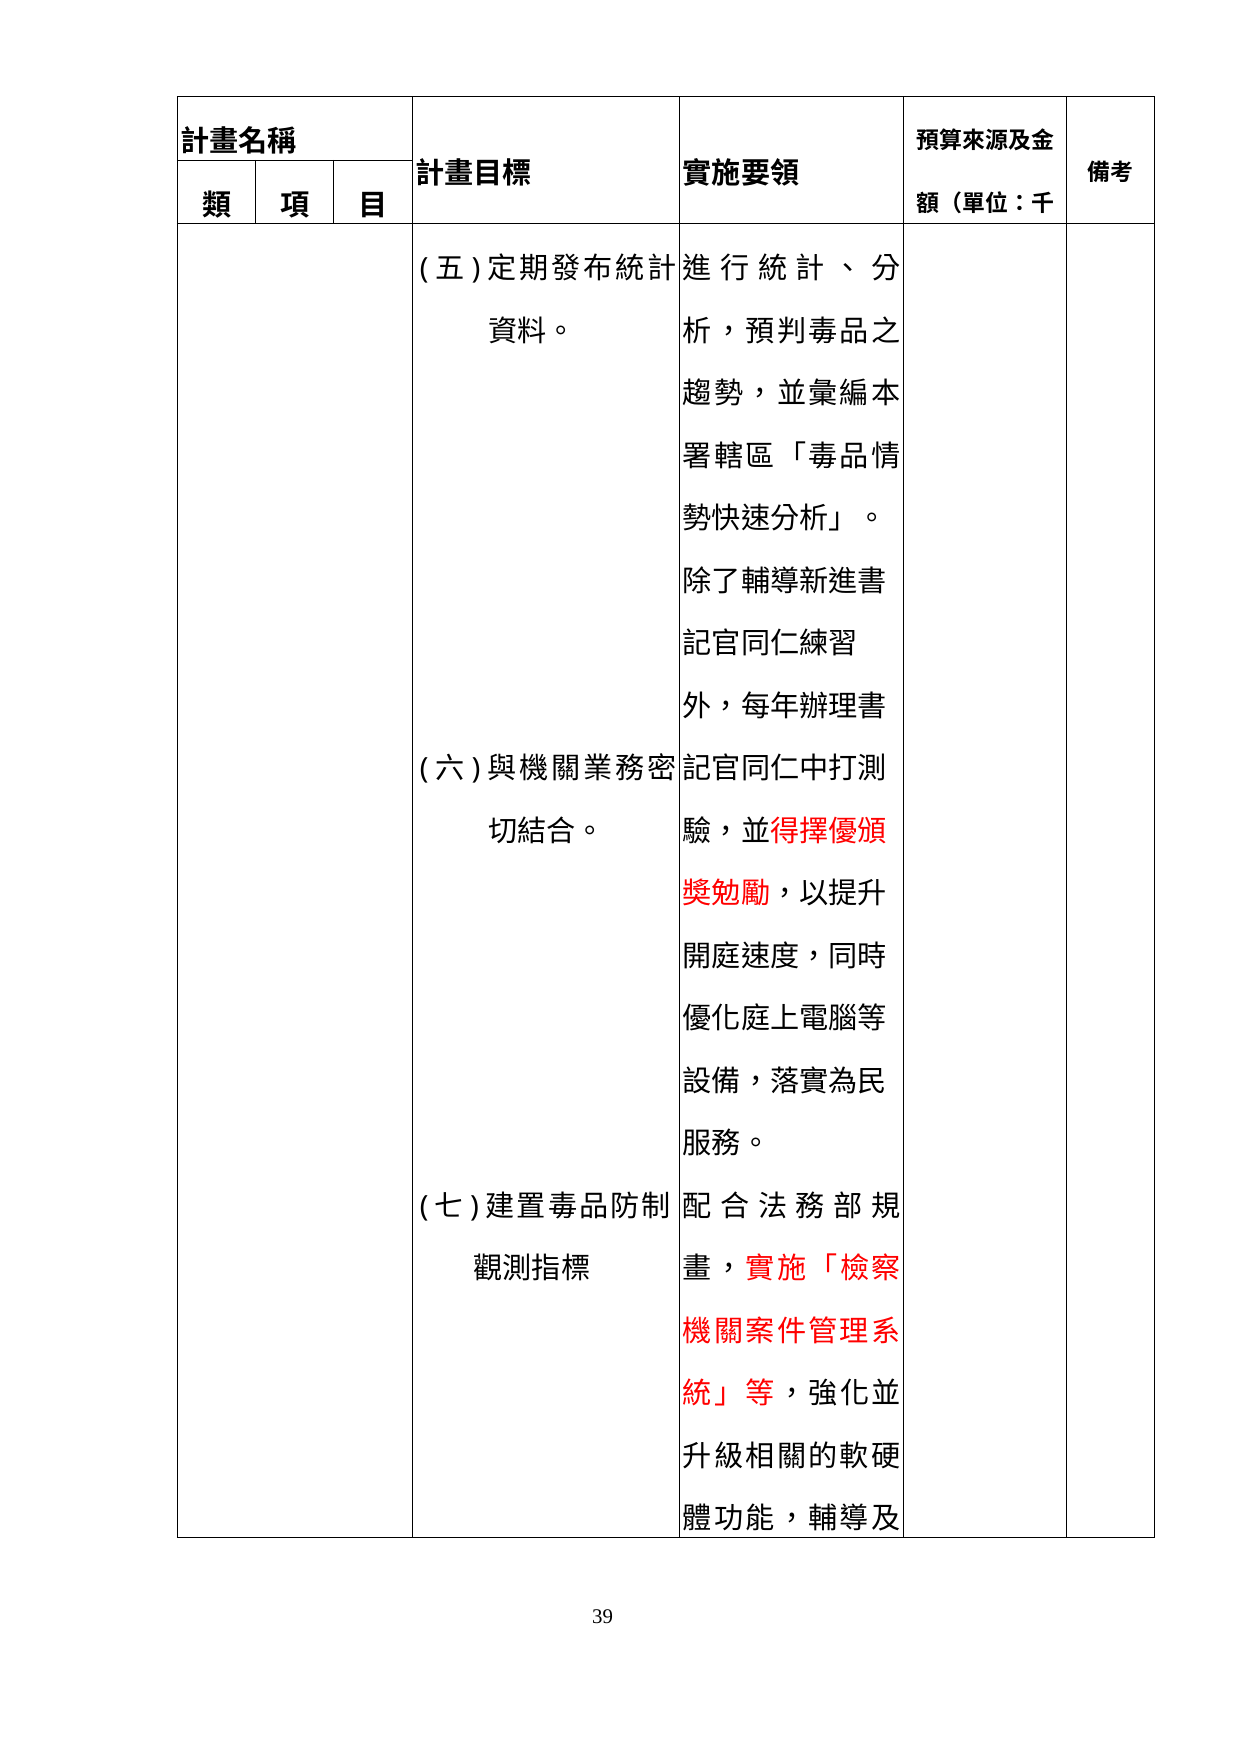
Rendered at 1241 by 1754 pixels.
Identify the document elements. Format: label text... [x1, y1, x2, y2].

table_cell 目 [334, 161, 412, 223]
table_cell 進行統計、分析，預判毒品之趨勢，並彙編本署轄區「毒品情勢快速分析」。 除了輔導新進書記官同仁練習外，每年辦理書記官同仁中打測驗，並得擇優頒奬勉勵，以提升開庭速度，同時優化庭上電腦等設備，落實為民服務。 配合法務部規畫，實施「檢察機關案件管理系統」等，強化並升級相關的軟硬體功能，輔導及 [680, 224, 903, 1537]
table_header 計畫目標 [413, 97, 679, 223]
table_cell 630,780 87,966 0 1,000 789 [904, 224, 1066, 1537]
table_cell (一)依院頒「文書處理手冊」辦理辦公室文書處理製作系統、公文管理系統及機關公文電子交換作業，以提高行政處理效能。 (二)精簡公文處理程序，提昇文書作業效率。 (三)修訂分層負責明細表，貫徹分層負責。 (一)依行政院行政革新方案，健全機關組織，精簡現有員額，以提升行政效能。 (二)加強輔導考試錄取人員實務訓練，貫徹考試用人及陞遷制度。 (三)配合行政院推動核心價值計畫，加強辦理在職人員進修、訓練、考察、訪問及參加國際性會議。 (四)厲行考核獎懲。 (五)表揚資深績優人員。 (六)審慎辦理榮譽法醫師之聘用。 (七)落實人事服務工作。 (一)加強預防貪瀆不法，並建構防貪稽核作業機制。 (二)積極發掘貪瀆不法，提升重大貪瀆線索之管考及查處作為。 (三)加強辦理公職人員財產申報作業。 (四)加強辦理公務機密維護工作。 (五)落實執行預防危害或破壞本機關事件及協助處理陳情、請願事項等安全防護工作。 (一)加強研究發展 1.執行年度研究計畫項目。 2.研究並貫徹上年度研究發展建議事項。 (二)加強本署計畫作業與計畫效能。 (三)加強重要業務之管制與考核。 (四)列管行（函）查及陳情案件。 (五)切實執行公文時效管制，提高公文處理績效。 (六)推動內部控制制度。 強化行政業務之管理與輔導，定期實施業務檢查。 (一)管制各項計畫之執行進度。 (二)適時檢討各項計畫預算之配合。 (一)成立為民服務中心，實施櫃台一元化及電腦化作業，強化為民服務工作擴大服務層面，爭取民眾對檢察工作之信賴與支持。 (二)適時舉辦為民服務工作之研習或觀摩。 (三)加強推廣檢察機關便民措施網路申辦作業。 強化普及全民法律知識之宣導，有效疏減訟源。 (一)按月審核律師異動資料。 (二)審核律師公會會議紀錄及新訂或修訂章程。 （三）辦理律師移付 懲戒案件。 (一)督導轄區律師公會，加強辦理平民法律扶助。 (二)每半年陳報轄區律師公會辦理平民法律扶助事項成果表。 強化檔案管理 確實蒐集及彙整刑案資料，並嚴格管理，提高運用功能。 (二)加強內部控制機能，落實個人資料保護規定。 加強檢察及審判辦案書類之蒐集及管理 編印法律問題等資料彙編。 (一)協助建立刑案資料及賡續擴充統計個案。 編製公務統計報表。 (三)建置統計應用資料。 (四)統計考查檢察官辦案成績。 (五)定期發布統計資料。 (六)與機關業務密切結合。 (七)建置毒品防制觀測指標 (一)推動本署書記官電腦打字測驗相關事宜，提升書記官偵查庭開庭處理能力。 (二)實施檢察機關案件管理系統、檢察書類製作系統、偵查筆錄電腦系統及檢察機關數位卷證管理系統，以提升辦案品質與效率。 (三)加強推動本署全球資訊網站網頁更新速度及展現機關創新形象。 (四)推動機關資訊安全管理系統(ISMS)導入及認證。 (五)辦理本署資通安全防護管理機制，落實資安管理作業機制 (六)加強本署軟、硬體設備之管理(含設備登錄作業)。 (七)定期辦理本署資訊系統查詢紀錄查核作業。 (一)加強贓證物品及槍械彈藥之防護與管理。 (二)加強管理查獲之賭博性電動玩具。 (三)妥適保管及發還保證金。 (四)落實辦理贓證物品之拍賣、銷燬與繳交庫。 (五)定期或不定期抽查查扣贓證物品管理情形。 (六)妥慎保管處理毒品。 (一)加強財產之管理、維護並定期盤點。 (二)加強本署宿舍之管理及積極收回不合規定佔用之宿舍。 辦理本署清查被占用公用土地處理情形。 落實財產管理及宿舍管理業務。 達成「政府機關及學校節約能源行動計畫」之執行目標，於112年整體用電效率提升10%（以＿年為基期）為目標。 確實依機關綠色採購績效評核作業評分方法，達成指定項目綠色採購比率95%之目標。 (二)確實依「優先採購身心障礙福利機構團體或庇護工場生產物品及服務辦法」相關規定，優先辦理採購身心障礙機構生產之物品，並達成年度採購金額累計占義務採購機關年度採購該物品及服務項目金額比率5%以上之目標。 對建築物耐震初步評估、詳細評估、補強進度之上網登錄及辦理情形，並編列相關預算。 (一)加強偵辦貪污瀆職犯罪案件。 (二)積極偵辦經濟犯罪，安定經濟秩序。 (三)從嚴從速偵辦重大刑事案件。 (四)加強竊盜案件從嚴從速偵辦。 (五)確實偵辦智慧財產權犯罪案件。 (六)加強防制電腦及網路犯罪，確保社會秩序。 (七)加強偵辦毒品案件。 (八)加強辦理查察賄選及暴力介入選舉工作。 (九)嚴格追訴違反野生動物保育法案件。 (十)迅速辦理一般刑事案件。 (十一)加強偵辦兒童及少年性剝削案件並加強偵辦危害婦幼安全案件。 (十二)加強偵辦人口販運案件。 (十三)加強偵辦組織犯罪案件。 (十四)加強偵辦國土保育犯罪案件。 (十五)加強辦理黑金案件。 (十六)加強辦理重大金融犯罪案件。 (十七)加強辦理民生犯罪案件。 (十八)加強查緝坊間非法竊聽案件。 (十九)查緝境外犯罪、蒐集證據及追查犯罪所得，並強化國際及兩岸司法互助之合作。 (二十)加強偵辦跨境犯罪案件。 (二一)貫徹執行法務部訂頒之「檢察機關排除民怨計劃」。 (二二)積極辦理偵查中查扣變價拍賣。 (二三)加強各犯罪案件之金流追查，並強化洗錢犯罪之追訴。 (二四)加強辦理查扣犯罪所得及自動繳交犯罪所得。 (一)貫徹執行加強一、二審檢察功能。 加強辦理再議案件。 蒐集經濟犯罪資料，研究犯罪型態及法律之適用，以利偵辦經濟犯罪。 改善問案態度，厲行準時開庭。 (五)妥適處理偵查中之新聞發布，落實「偵查不公開原則」。 (六)加強實行公訴，落實蒞庭、上訴、抗告等績效。 (七)加強檢警、檢調之聯繫。 (八)繼續實施偵查錄音、錄影。 (九)加強辦理相驗案件。 (十)加強檢察業務之檢查，督導檢察官妥速辦理檢察業務。 (十一)確實執行「檢察機關辦案期限及防止稽延實施要點」，防止稽延案件之發生。 (十二)確實辦理勸導息訟，疏減訟源。 (十三)確實審核刑事補償事件檢察官羈押有無疏失。 (十四)妥速處理調查及陳情案件。 (十五)加強檢察官協助處理國家賠償法事件。 (十六)參與民事事件。 (十七)督促檢察官對提起公訴案件確實具體求刑。 (十八)督導法警加強執行拘提、逮捕通緝犯及戒護安全勤務之執行。 (十九)召開法律問題座談會，及檢察業務專題研討會。 (二十)召開檢察官業務座談會。 (二一)辦理有關犯罪被害人補償求償事件行政事宜，協助加強辦理犯罪被害人保護業務。 (二二)執行「預防少年兒童犯罪方案」。 (二三)辦理選舉察查及候選人消極資格查證工作。 (二四)審慎行使強制處分權。 (二五)加強及監督緩起訴及緩刑社區處遇制度之運用。 (二六)協助加強辦理更生保護業務，積極推動更生保護生產事業。 (一)確實執行刑事裁判，妥適辦理易科罰金、易服社會勞動及分期繳納罰金。 (二)貫徹執行保安處分。 (三)定期視察考核訴訟轄區刑罰執行業務。 (四)繼續輔導推展觀護工作，並加強執行性侵害付保護管束加害人科技設備監控及毒品犯受保護管束人追蹤輔導。 (一)確實加強派員輔導調解委員會業務。 (二)確實審核調解文書，並指正缺失。 (三)確實會同縣市政府辦理調解業務觀摩會，並每年至少1次以上視察鄉鎮市調解業務。 (四)鼓勵檢察官就適合調解之告訴乃論事件轉介至當地調解委員會。 (五)請舉辦對外宣導活動時附帶宣導民眾善用鄉鎮調解機制解決糾紛。 依據證人、鑑定人、特約通譯日旅費、鑑定費及傳譯費支給要點迅速發放。 依計畫期程辦理相關工程事宜。 加強其他設備之維修與汰換 妥適運用第一預備金。 [413, 224, 679, 1537]
table_cell 項： 壹、一般行政 目： 一、行政管理 二、人事行政 三、政風業務 四、研考業務 五、輔導機關行政業務實施業務檢查 六、強化各項計畫執行進度與預算配合之檢討 七、加強推行為民服務工作並訂定年度為民服務工作進度表 八、加強推廣法律知識與政令宣導 九、加強律師監督 十、推行平民法律扶助業務 十一、加強檔案管理 十二、加強刑事資料之蒐集、彙整、處理及利用 十三、檢察書類及相關資料之蒐集與編印。 十四、編印法律問題座談會決議資料 十五、統計業務 十六、資訊業務 十七、加強贓證物品、槍械彈藥、毒品、電動玩具及保證金之保管處理 十八、財產管理與維護 十九、加強節能減碳措施 二十、辦理綠色採購及身心障礙產品採購 二一、建築物實施耐震能力評估及補強方案 項： 貳、檢察業務 目： 一、加強犯罪追訴 二、提高辦案績效 三、加強刑事裁判執行 四、確實推行鄉鎮市區調解業務 五、迅速發給證人、鑑定人、特約通譯日旅費、鑑定費、傳譯費 項： 參、建築 目： 土地購置及房屋建築 項： 肆、充實機關必要設備 目： 其他設備 項： 伍、妥適運用第一預備金 [178, 224, 412, 1537]
table_header 計畫名稱 [178, 97, 412, 160]
table_cell 類 [178, 161, 255, 223]
table_cell 項 [256, 161, 333, 223]
table_header 備考 [1067, 97, 1154, 223]
table_cell [1067, 224, 1154, 1537]
table_header 實施要領 [680, 97, 903, 223]
table_header 預算來源及金額（單位：千元） [904, 97, 1066, 223]
